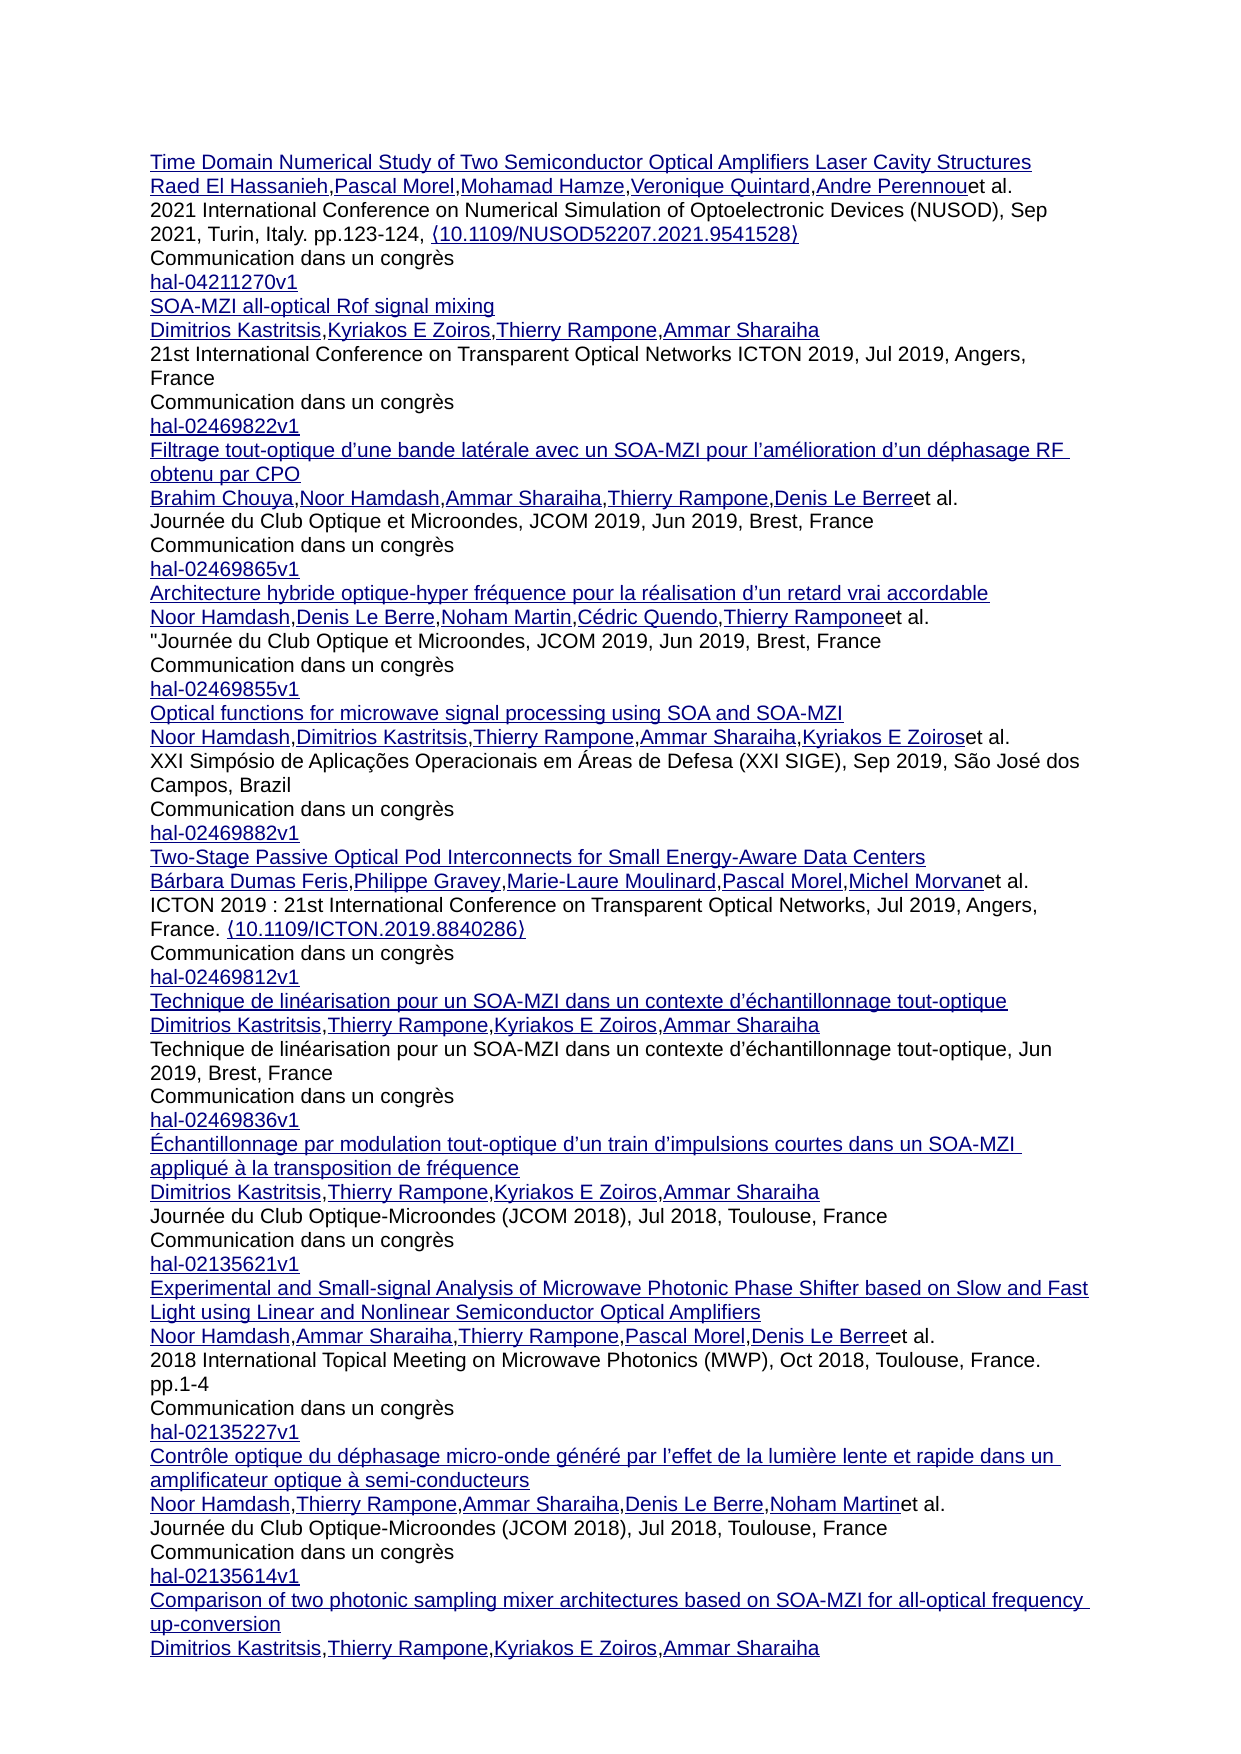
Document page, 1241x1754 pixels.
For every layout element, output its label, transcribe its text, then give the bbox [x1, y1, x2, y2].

table_cell Échantillonnage par modulation tout-optique d’un train d’impulsions courtes dans un SOA-MZI appliqué à la transposition de fréquence Dimitrios Kastritsis,Thierry Rampone,Kyriakos E Zoiros,Ammar Sharaiha Journée du Club Optique-Microondes (JCOM 2018), Jul 2018, Toulouse, France Communication dans un congrès hal-02135621v1 [150, 1132, 1090, 1276]
table_cell Optical functions for microwave signal processing using SOA and SOA-MZI Noor Hamdash,Dimitrios Kastritsis,Thierry Rampone,Ammar Sharaiha,Kyriakos E Zoiroset al. XXI Simpósio de Aplicações Operacionais em Áreas de Defesa (XXI SIGE), Sep 2019, São José dos Campos, Brazil Communication dans un congrès hal-02469882v1 [150, 701, 1090, 845]
table_cell Architecture hybride optique-hyper fréquence pour la réalisation d’un retard vrai accordable Noor Hamdash,Denis Le Berre,Noham Martin,Cédric Quendo,Thierry Ramponeet al. "Journée du Club Optique et Microondes, JCOM 2019, Jun 2019, Brest, France Communication dans un congrès hal-02469855v1 [150, 581, 1090, 701]
table_cell Contrôle optique du déphasage micro-onde généré par l’effet de la lumière lente et rapide dans un amplificateur optique à semi-conducteurs Noor Hamdash,Thierry Rampone,Ammar Sharaiha,Denis Le Berre,Noham Martinet al. Journée du Club Optique-Microondes (JCOM 2018), Jul 2018, Toulouse, France Communication dans un congrès hal-02135614v1 [150, 1444, 1090, 1587]
table_cell Filtrage tout-optique d’une bande latérale avec un SOA-MZI pour l’amélioration d’un déphasage RF obtenu par CPO Brahim Chouya,Noor Hamdash,Ammar Sharaiha,Thierry Rampone,Denis Le Berreet al. Journée du Club Optique et Microondes, JCOM 2019, Jun 2019, Brest, France Communication dans un congrès hal-02469865v1 [150, 438, 1090, 581]
table_cell Technique de linéarisation pour un SOA-MZI dans un contexte d’échantillonnage tout-optique Dimitrios Kastritsis,Thierry Rampone,Kyriakos E Zoiros,Ammar Sharaiha Technique de linéarisation pour un SOA-MZI dans un contexte d’échantillonnage tout-optique, Jun 2019, Brest, France Communication dans un congrès hal-02469836v1 [150, 989, 1090, 1132]
table_cell Comparison of two photonic sampling mixer architectures based on SOA-MZI for all-optical frequency [150, 1588, 1090, 1608]
table_cell Time Domain Numerical Study of Two Semiconductor Optical Amplifiers Laser Cavity Structures Raed El Hassanieh,Pascal Morel,Mohamad Hamze,Veronique Quintard,Andre Perennouet al. 2021 International Conference on Numerical Simulation of Optoelectronic Devices (NUSOD), Sep 2021, Turin, Italy. pp.123-124, ⟨10.1109/NUSOD52207.2021.9541528⟩ Communication dans un congrès hal-04211270v1 [150, 150, 1090, 294]
table_cell Experimental and Small-signal Analysis of Microwave Photonic Phase Shifter based on Slow and Fast Light using Linear and Nonlinear Semiconductor Optical Amplifiers Noor Hamdash,Ammar Sharaiha,Thierry Rampone,Pascal Morel,Denis Le Berreet al. 2018 International Topical Meeting on Microwave Photonics (MWP), Oct 2018, Toulouse, France. pp.1-4 Communication dans un congrès hal-02135227v1 [150, 1276, 1090, 1444]
table_cell up-conversion Dimitrios Kastritsis,Thierry Rampone,Kyriakos E Zoiros,Ammar Sharaiha [150, 1609, 1090, 1659]
table_cell Two-Stage Passive Optical Pod Interconnects for Small Energy-Aware Data Centers Bárbara Dumas Feris,Philippe Gravey,Marie-Laure Moulinard,Pascal Morel,Michel Morvanet al. ICTON 2019 : 21st International Conference on Transparent Optical Networks, Jul 2019, Angers, France. ⟨10.1109/ICTON.2019.8840286⟩ Communication dans un congrès hal-02469812v1 [150, 845, 1090, 988]
table_cell SOA-MZI all-optical Rof signal mixing Dimitrios Kastritsis,Kyriakos E Zoiros,Thierry Rampone,Ammar Sharaiha 21st International Conference on Transparent Optical Networks ICTON 2019, Jul 2019, Angers, France Communication dans un congrès hal-02469822v1 [150, 294, 1090, 437]
